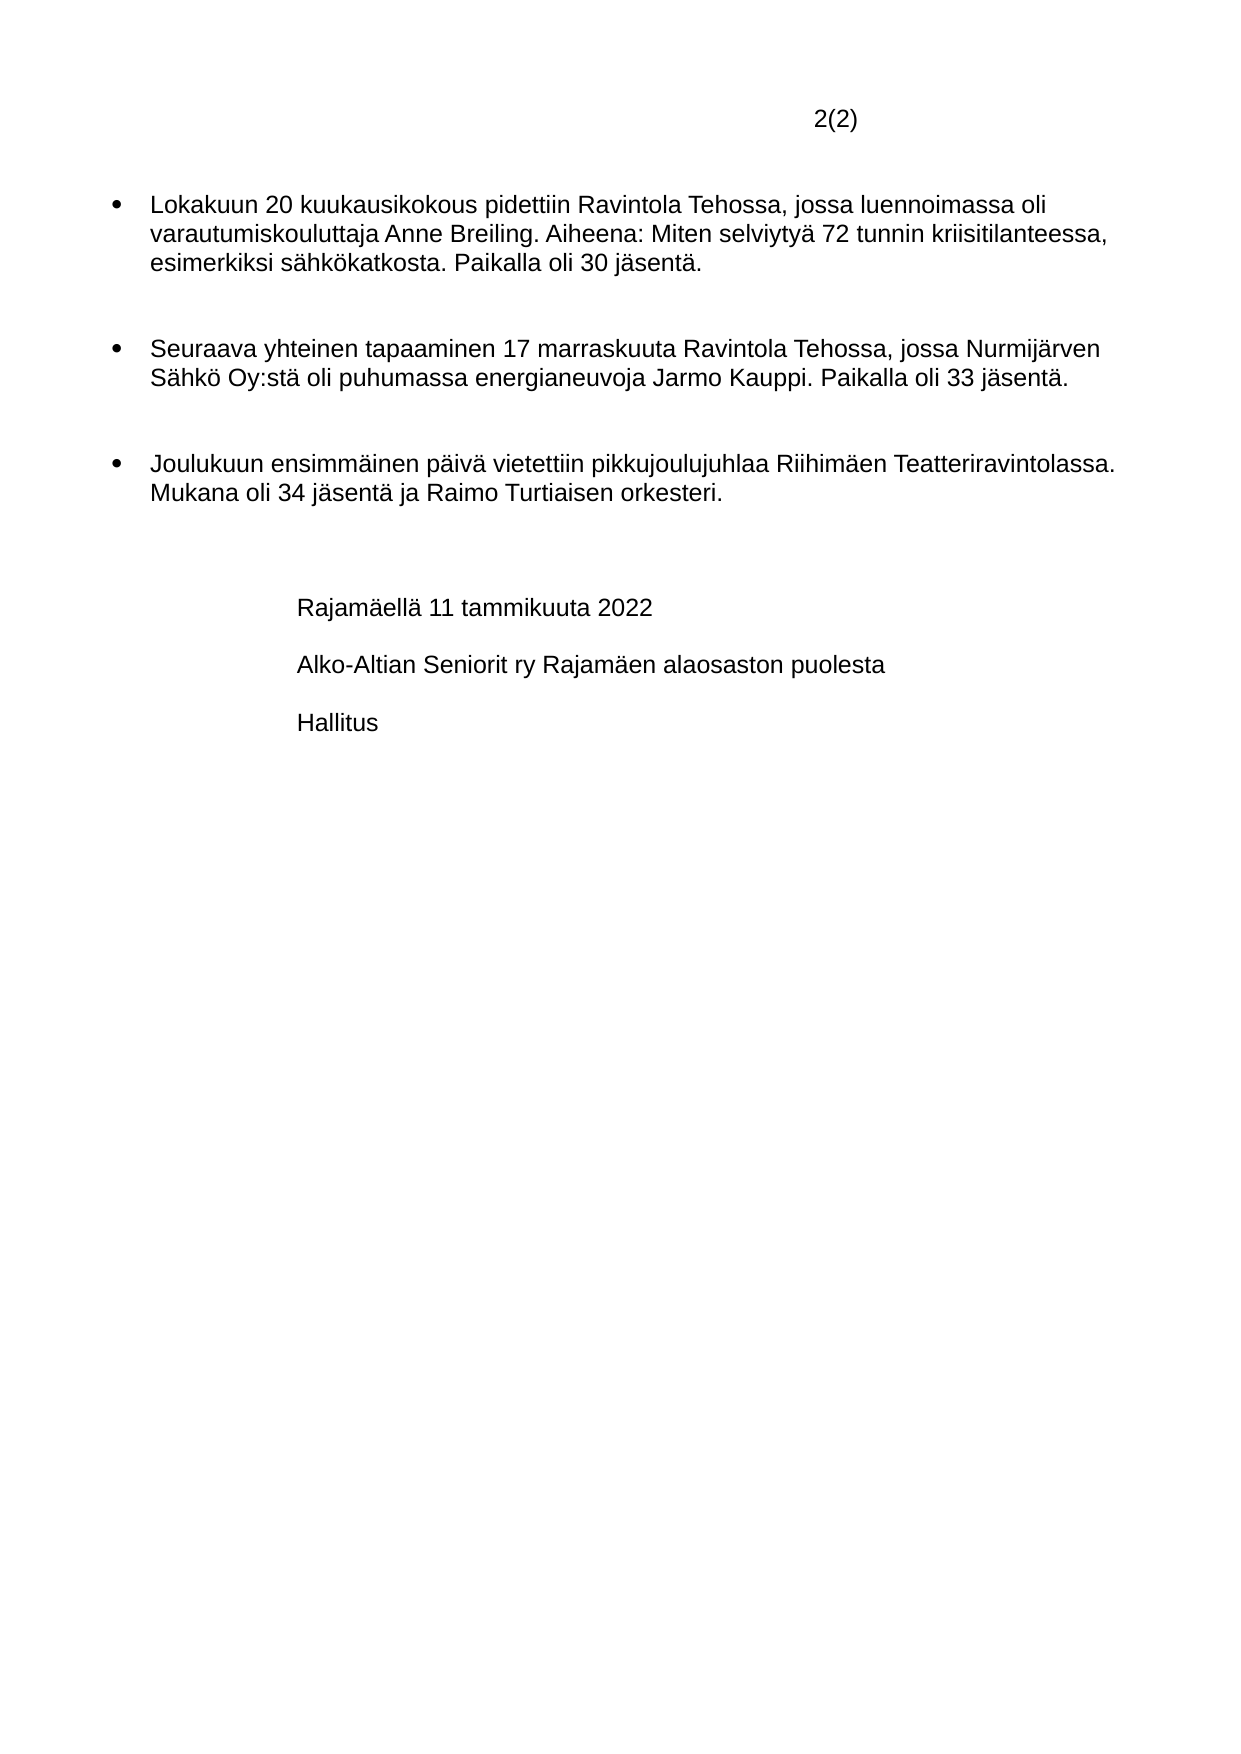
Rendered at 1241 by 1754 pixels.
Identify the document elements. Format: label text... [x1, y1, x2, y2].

text Rajamäellä 11 tammikuuta 2022 Alko-Altian Seniorit ry Rajamäen alaosaston puolesta [75, 593, 1165, 679]
text Hallitus [75, 708, 1165, 737]
list Seuraava yhteinen tapaaminen 17 marraskuuta Ravintola Tehossa, jossa Nurmijärven Sähkö Oy:stä oli puhumassa energianeuvoja Jarmo Kauppi. Paikalla oli 33 jäsentä. [112, 334, 1165, 391]
list Lokakuun 20 kuukausikokous pidettiin Ravintola Tehossa, jossa luennoimassa oli varautumiskouluttaja Anne Breiling. Aiheena: Miten selviytyä 72 tunnin kriisitilanteessa, esimerkiksi sähkökatkosta. Paikalla oli 30 jäsentä. [112, 190, 1165, 276]
list Joulukuun ensimmäinen päivä vietettiin pikkujoulujuhlaa Riihimäen Teatteriravintolassa. Mukana oli 34 jäsentä ja Raimo Turtiaisen orkesteri. [112, 449, 1165, 507]
text 2(2) [75, 104, 1165, 132]
